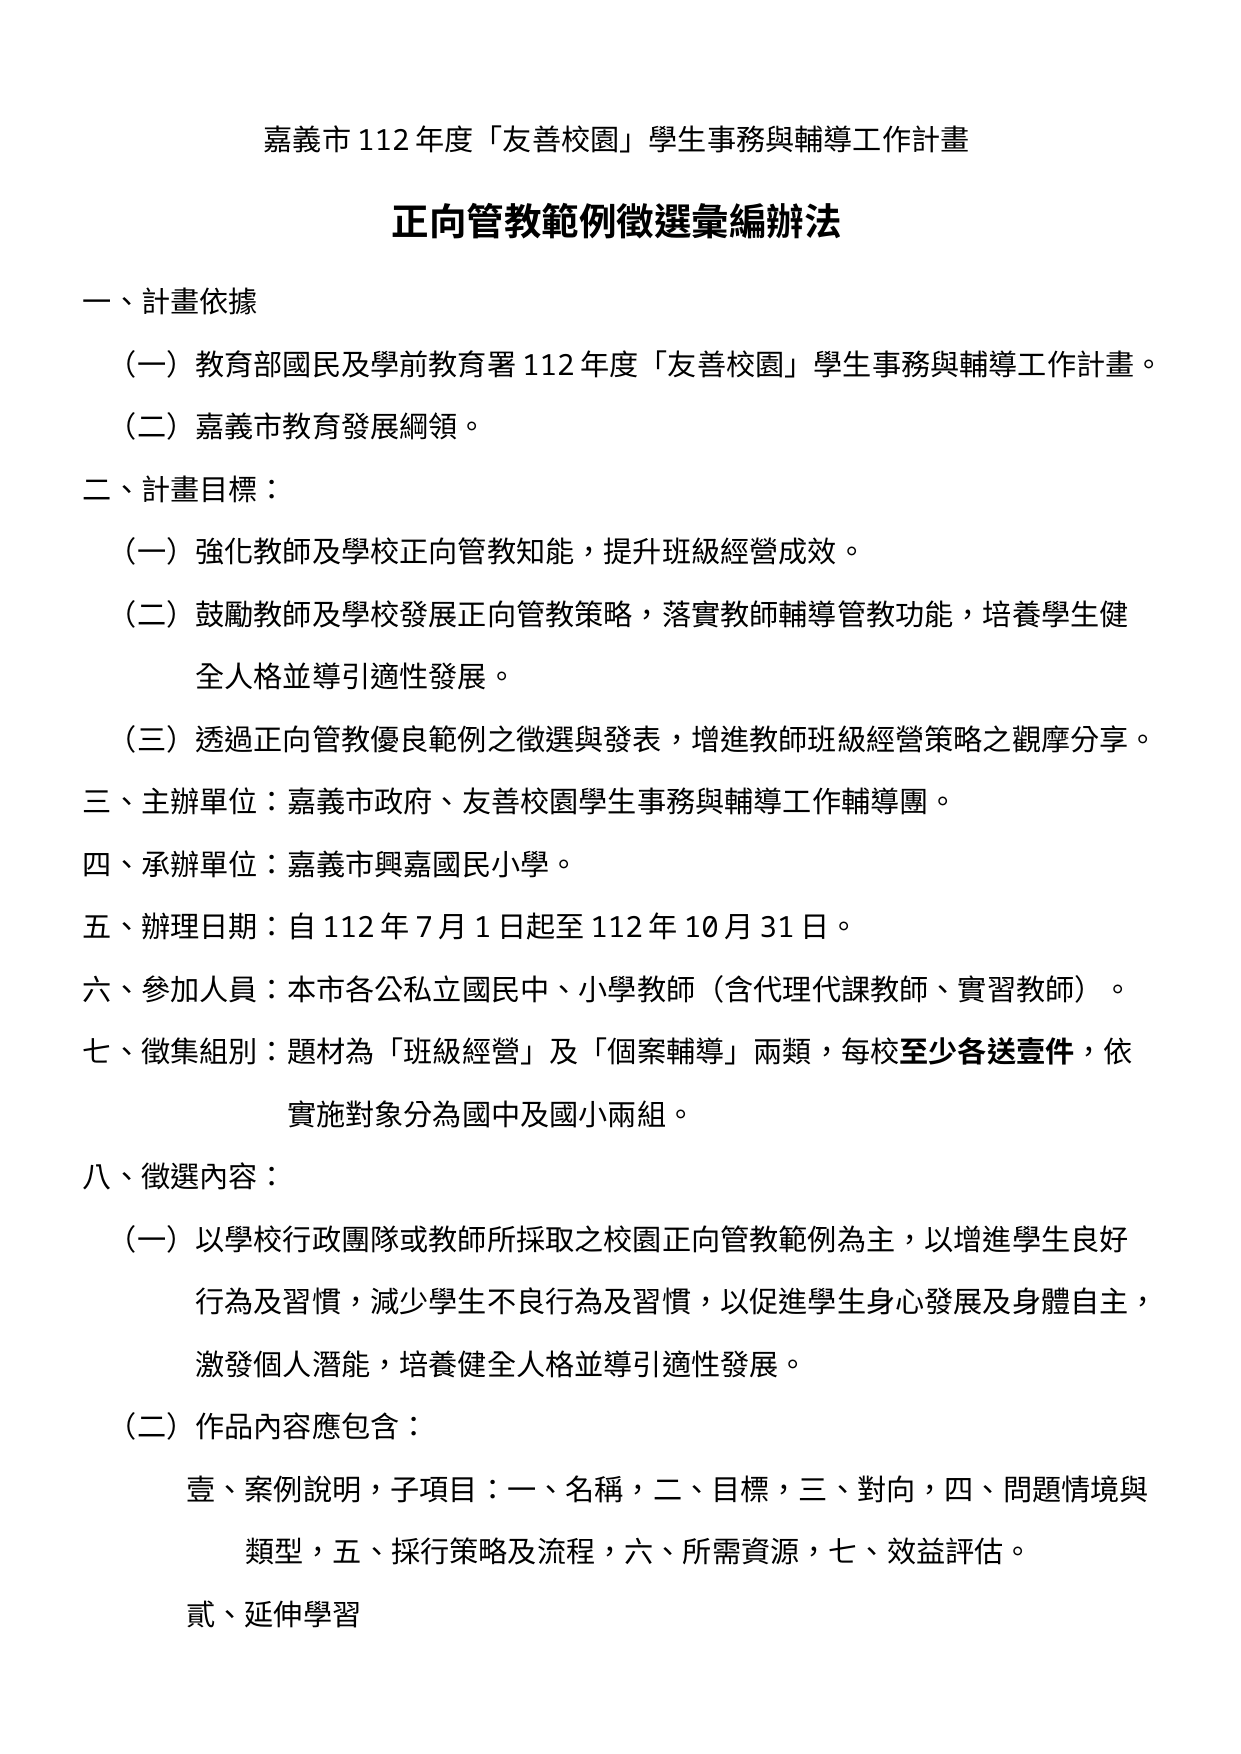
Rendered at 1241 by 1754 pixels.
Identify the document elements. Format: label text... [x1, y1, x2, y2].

text （三）透過正向管教優良範例之徵選與發表，增進教師班級經營策略之觀摩分享。 [108, 696, 1150, 758]
text 四、承辦單位：嘉義市興嘉國民小學。 [83, 821, 1150, 883]
text （二）作品內容應包含： [108, 1383, 1150, 1446]
text （二）鼓勵教師及學校發展正向管教策略，落實教師輔導管教功能，培養學生健全人格並導引適性發展。 [108, 571, 1150, 696]
text （一）以學校行政團隊或教師所採取之校園正向管教範例為主，以增進學生良好行為及習慣，減少學生不良行為及習慣，以促進學生身心發展及身體自主，激發個人潛能，培養健全人格並導引適性發展。 [108, 1196, 1150, 1383]
text 嘉義市112年度「友善校園」學生事務與輔導工作計畫 [83, 96, 1150, 158]
text 六、參加人員：本市各公私立國民中、小學教師（含代理代課教師、實習教師）。 [83, 946, 1150, 1008]
text （一）強化教師及學校正向管教知能，提升班級經營成效。 [108, 508, 1150, 571]
text 七、徵集組別：題材為「班級經營」及「個案輔導」兩類，每校至少各送壹件，依實施對象分為國中及國小兩組。 [83, 1008, 1150, 1133]
text 八、徵選內容： [83, 1133, 1150, 1196]
text 三、主辦單位：嘉義市政府、友善校園學生事務與輔導工作輔導團。 [83, 758, 1150, 821]
text 五、辦理日期：自112年7月1日起至112年10月31日。 [83, 883, 1150, 946]
text 正向管教範例徵選彙編辦法 [83, 177, 1150, 239]
text （二）嘉義市教育發展綱領。 [108, 383, 1150, 446]
text 壹、案例說明，子項目：一、名稱，二、目標，三、對向，四、問題情境與類型，五、採行策略及流程，六、所需資源，七、效益評估。 [186, 1446, 1150, 1571]
text 一、計畫依據 [83, 258, 1150, 321]
text 二、計畫目標： [83, 446, 1150, 508]
text 貳、延伸學習 [186, 1571, 1150, 1633]
text （一）教育部國民及學前教育署112年度「友善校園」學生事務與輔導工作計畫。 [108, 321, 1150, 383]
